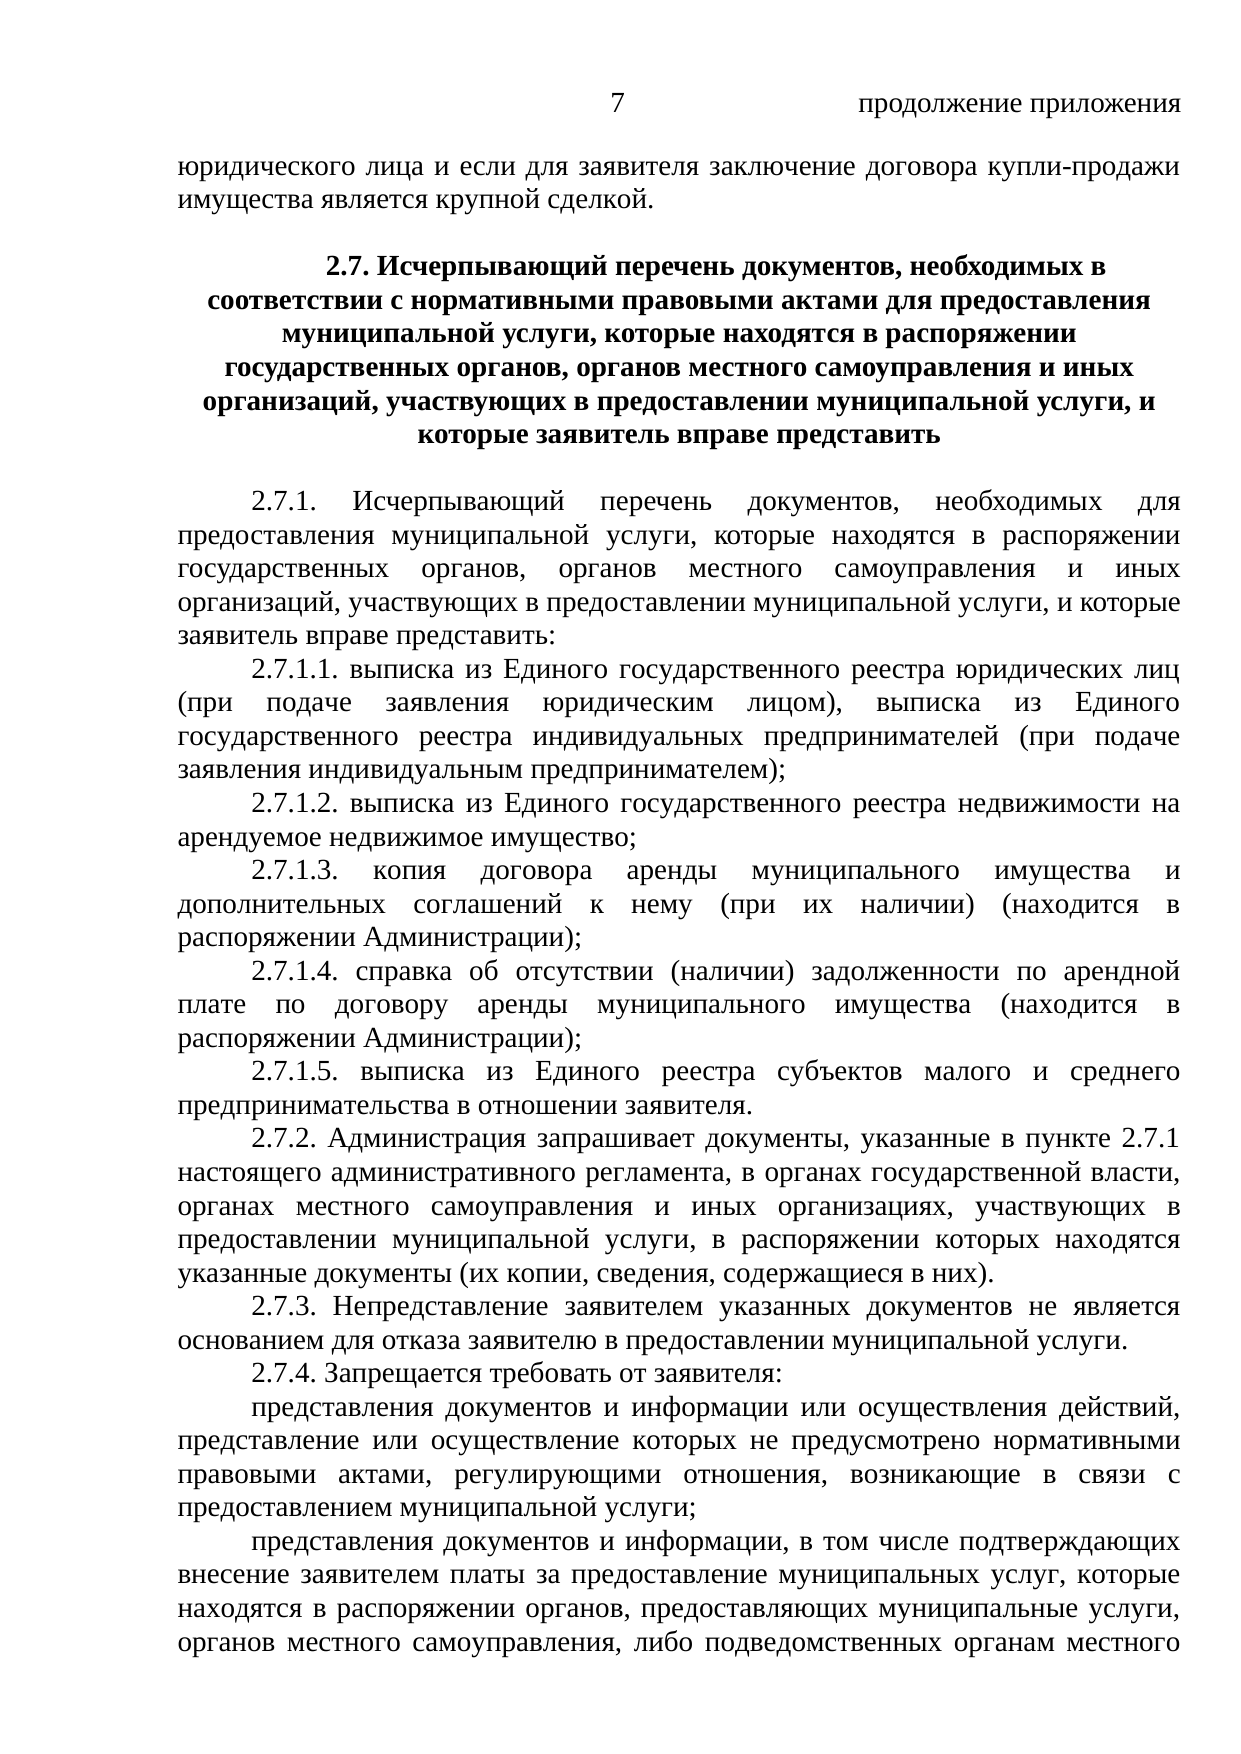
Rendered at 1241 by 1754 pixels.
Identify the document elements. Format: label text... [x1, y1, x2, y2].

text юридического лица и если для заявителя заключение договора купли-продажи имущества является крупной сделкой. [177, 148, 1181, 215]
text 2.7.1.2. выписка из Единого государственного реестра недвижимости на арендуемое недвижимое имущество; [177, 785, 1181, 852]
text 2.7.1.3. копия договора аренды муниципального имущества и дополнительных соглашений к нему (при их наличии) (находится в распоряжении Администрации); [177, 852, 1181, 953]
text представления документов и информации, в том числе подтверждающих внесение заявителем платы за предоставление муниципальных услуг, которые находятся в распоряжении органов, предоставляющих муниципальные услуги, органов местного самоуправления, либо подведомственных органам местного [177, 1523, 1181, 1657]
text 2.7.1.1. выписка из Единого государственного реестра юридических лиц (при подаче заявления юридическим лицом), выписка из Единого государственного реестра индивидуальных предпринимателей (при подаче заявления индивидуальным предпринимателем); [177, 651, 1181, 785]
text 2.7.2. Администрация запрашивает документы, указанные в пункте 2.7.1 настоящего административного регламента, в органах государственной власти, органах местного самоуправления и иных организациях, участвующих в предоставлении муниципальной услуги, в распоряжении которых находятся указанные документы (их копии, сведения, содержащиеся в них). [177, 1121, 1181, 1288]
text 2.7.1.5. выписка из Единого реестра субъектов малого и среднего предпринимательства в отношении заявителя. [177, 1053, 1181, 1121]
text 2.7.4. Запрещается требовать от заявителя: [177, 1355, 1181, 1389]
text 2.7. Исчерпывающий перечень документов, необходимых в соответствии с нормативными правовыми актами для предоставления муниципальной услуги, которые находятся в распоряжении государственных органов, органов местного самоуправления и иных организаций, участвующих в предоставлении муниципальной услуги, и которые заявитель вправе представить [177, 248, 1181, 450]
text 2.7.1. Исчерпывающий перечень документов, необходимых для предоставления муниципальной услуги, которые находятся в распоряжении государственных органов, органов местного самоуправления и иных организаций, участвующих в предоставлении муниципальной услуги, и которые заявитель вправе представить: [177, 483, 1181, 651]
text 2.7.3. Непредставление заявителем указанных документов не является основанием для отказа заявителю в предоставлении муниципальной услуги. [177, 1288, 1181, 1355]
text представления документов и информации или осуществления действий, представление или осуществление которых не предусмотрено нормативными правовыми актами, регулирующими отношения, возникающие в связи с предоставлением муниципальной услуги; [177, 1389, 1181, 1523]
text 2.7.1.4. справка об отсутствии (наличии) задолженности по арендной плате по договору аренды муниципального имущества (находится в распоряжении Администрации); [177, 953, 1181, 1053]
